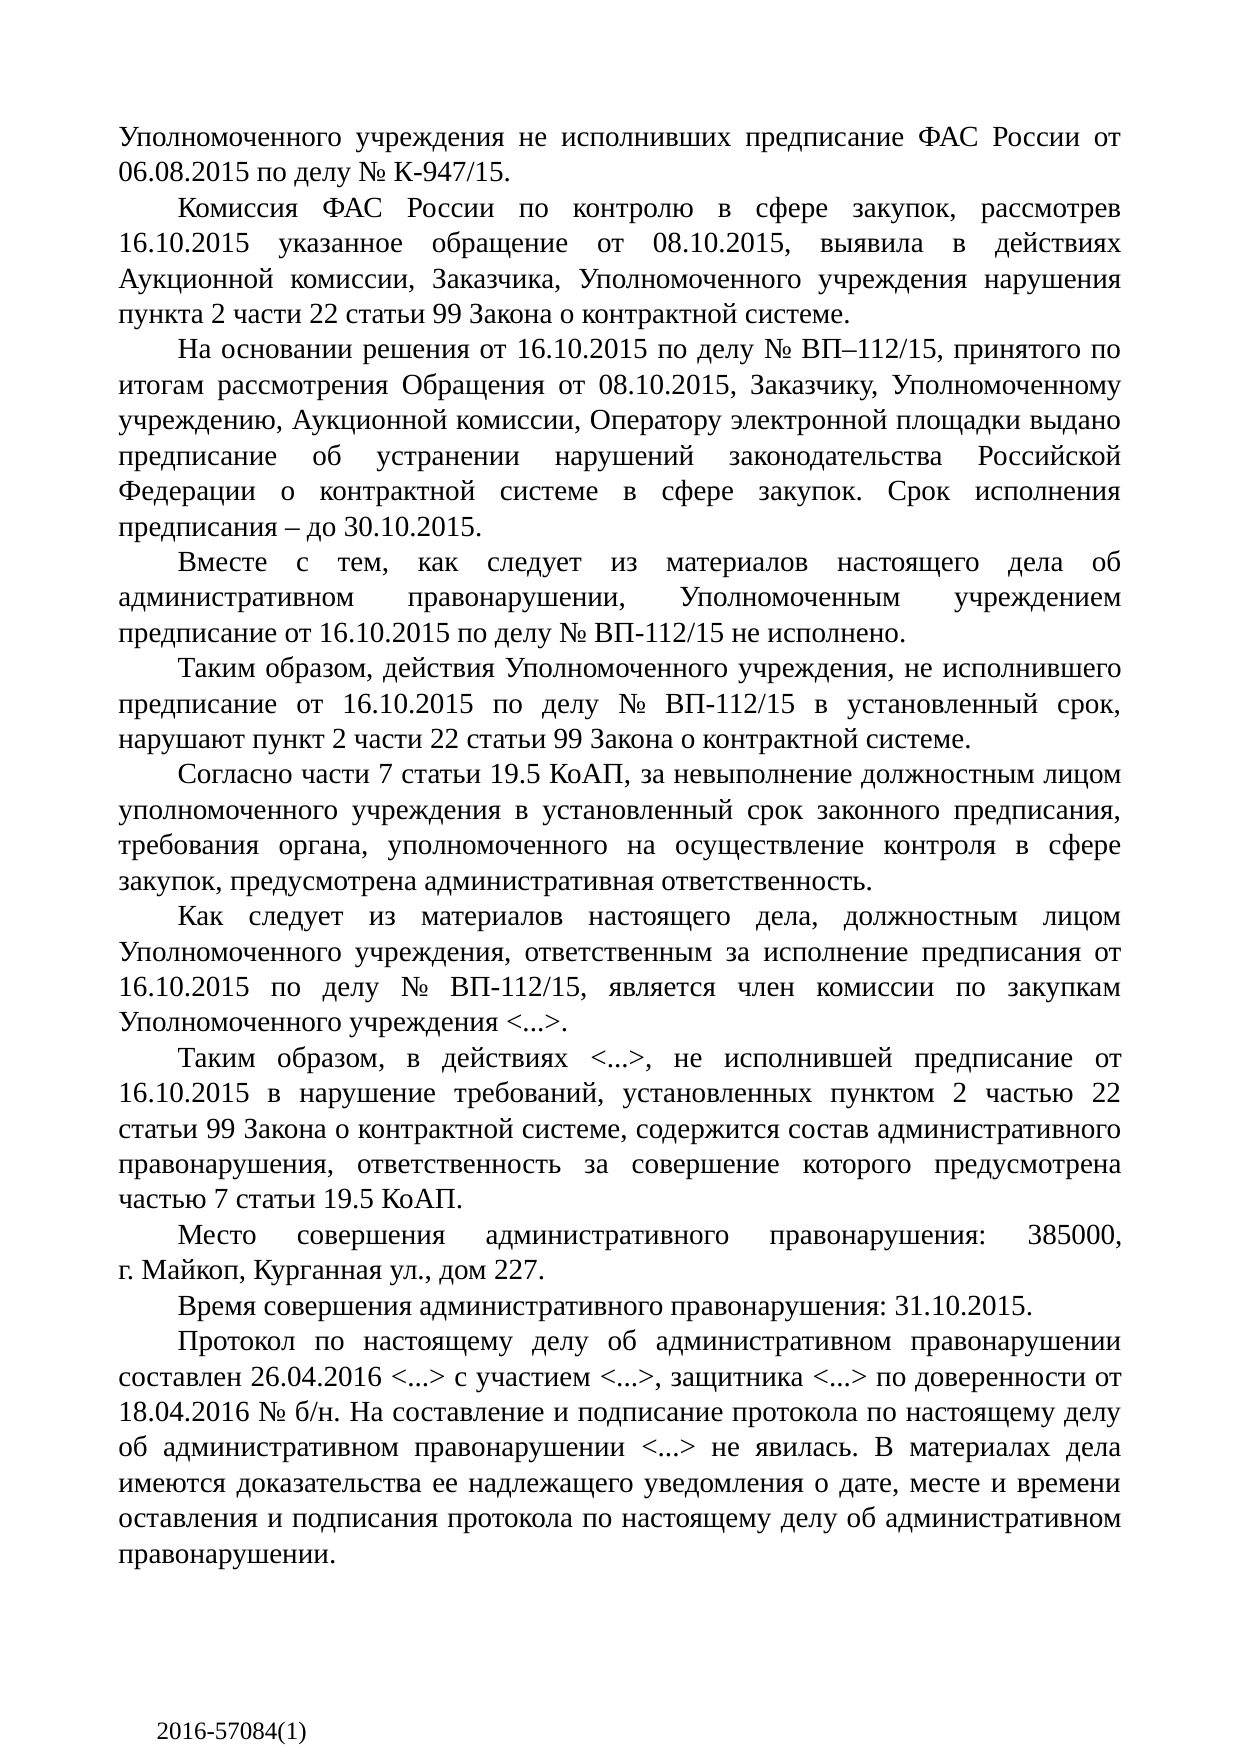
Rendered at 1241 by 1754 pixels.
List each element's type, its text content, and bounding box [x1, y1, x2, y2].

text Протокол по настоящему делу об административном правонарушении составлен 26.04.2016 <...> с участием <...>, защитника <...> по доверенности от 18.04.2016 № б/н. На составление и подписание протокола по настоящему делу об административном правонарушении <...> не явилась. В материалах дела имеются доказательства ее надлежащего уведомления о дате, месте и времени оставления и подписания протокола по настоящему делу об административном правонарушении. [118, 1322, 1122, 1570]
text На основании решения от 16.10.2015 по делу № ВП–112/15, принятого по итогам рассмотрения Обращения от 08.10.2015, Заказчику, Уполномоченному учреждению, Аукционной комиссии, Оператору электронной площадки выдано предписание об устранении нарушений законодательства Российской Федерации о контрактной системе в сфере закупок. Срок исполнения предписания – до 30.10.2015. [118, 331, 1122, 543]
text Как следует из материалов настоящего дела, должностным лицом Уполномоченного учреждения, ответственным за исполнение предписания от 16.10.2015 по делу № ВП-112/15, является член комиссии по закупкам Уполномоченного учреждения <...>. [118, 897, 1122, 1039]
text Таким образом, в действиях <...>, не исполнившей предписание от 16.10.2015 в нарушение требований, установленных пунктом 2 частью 22 статьи 99 Закона о контрактной системе, содержится состав административного правонарушения, ответственность за совершение которого предусмотрена частью 7 статьи 19.5 КоАП. [118, 1039, 1122, 1216]
text Вместе с тем, как следует из материалов настоящего дела об административном правонарушении, Уполномоченным учреждением предписание от 16.10.2015 по делу № ВП-112/15 не исполнено. [118, 543, 1122, 649]
text Время совершения административного правонарушения: 31.10.2015. [118, 1287, 1122, 1322]
text Уполномоченного учреждения не исполнивших предписание ФАС России от 06.08.2015 по делу № К-947/15. [118, 118, 1122, 189]
text Комиссия ФАС России по контролю в сфере закупок, рассмотрев 16.10.2015 указанное обращение от 08.10.2015, выявила в действиях Аукционной комиссии, Заказчика, Уполномоченного учреждения нарушения пункта 2 части 22 статьи 99 Закона о контрактной системе. [118, 189, 1122, 331]
text Согласно части 7 статьи 19.5 КоАП, за невыполнение должностным лицом уполномоченного учреждения в установленный срок законного предписания, требования органа, уполномоченного на осуществление контроля в сфере закупок, предусмотрена административная ответственность. [118, 756, 1122, 897]
text Место совершения административного правонарушения: 385000, г. Майкоп, Курганная ул., дом 227. [118, 1216, 1122, 1287]
text Таким образом, действия Уполномоченного учреждения, не исполнившего предписание от 16.10.2015 по делу № ВП-112/15 в установленный срок, нарушают пункт 2 части 22 статьи 99 Закона о контрактной системе. [118, 649, 1122, 756]
